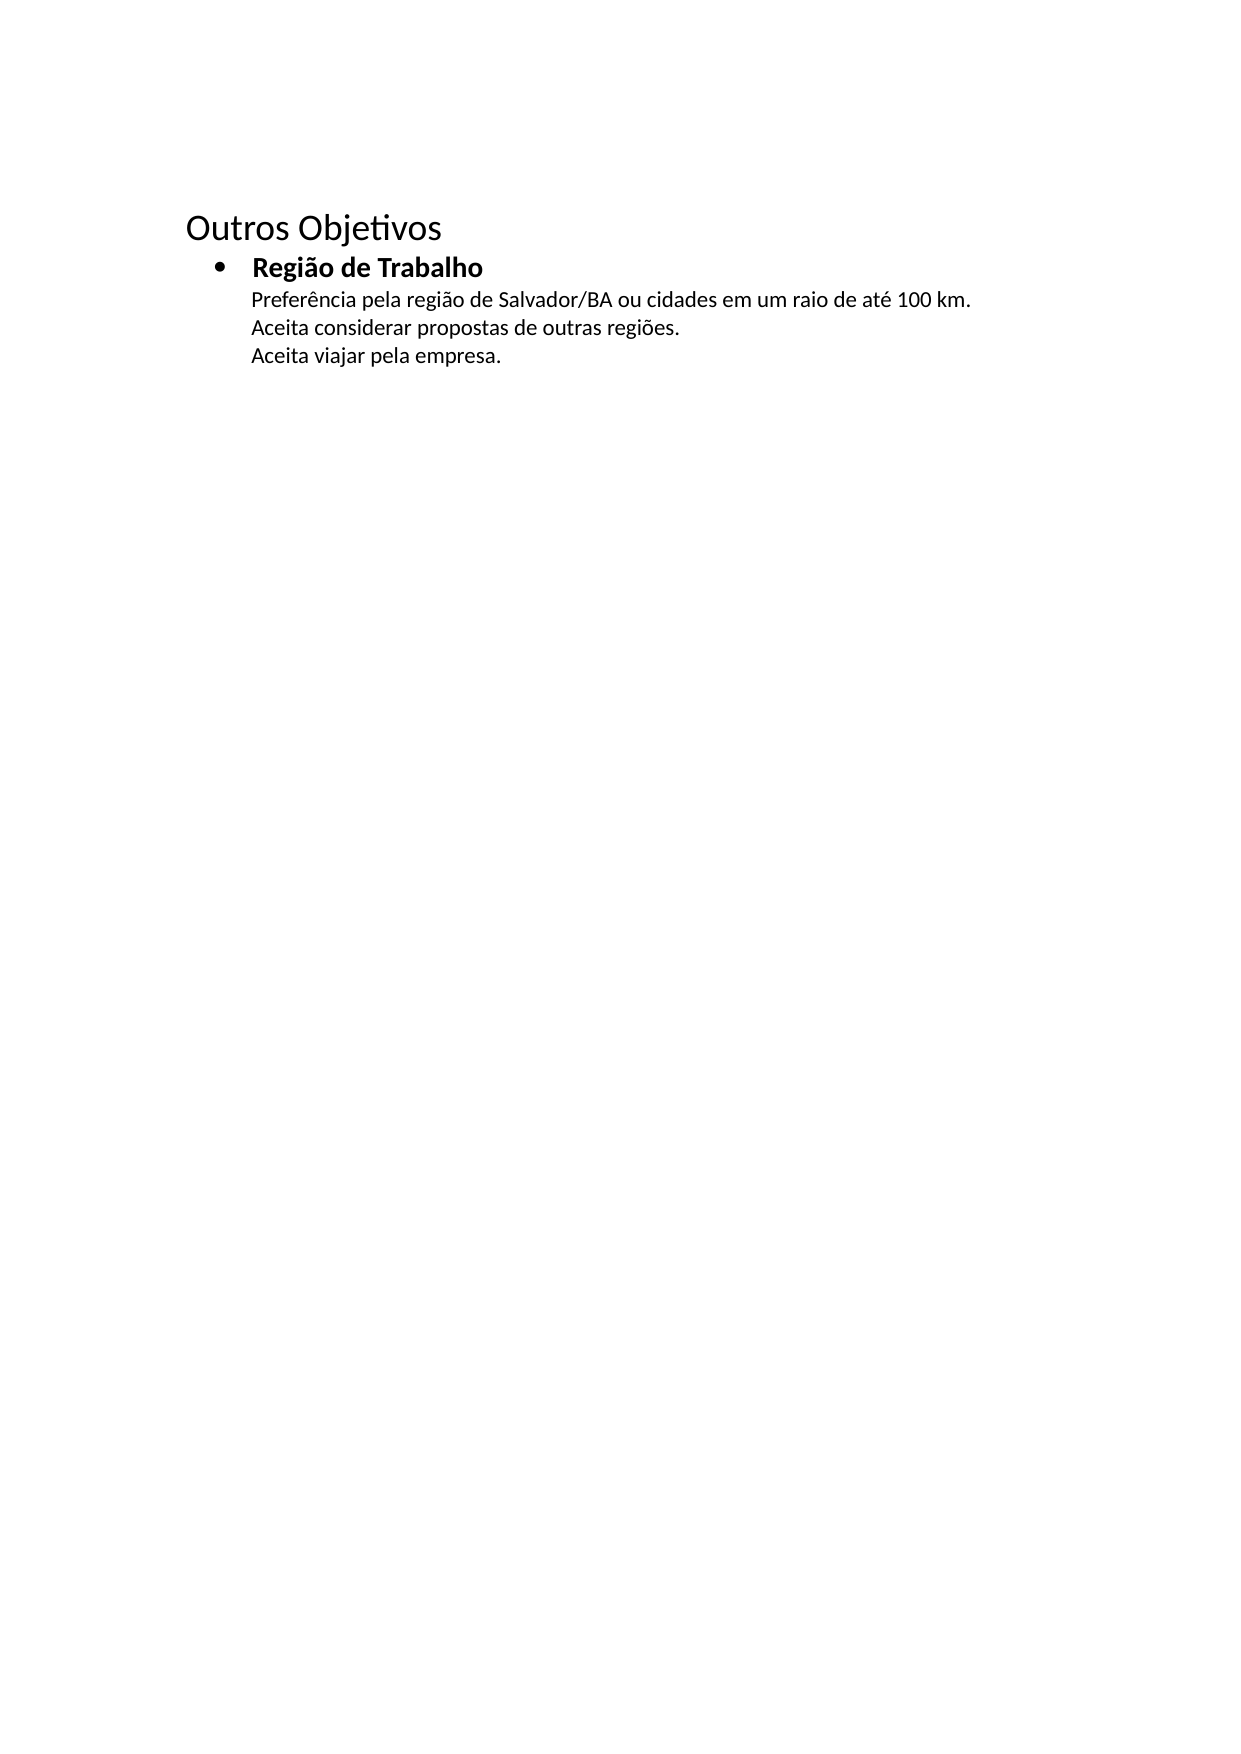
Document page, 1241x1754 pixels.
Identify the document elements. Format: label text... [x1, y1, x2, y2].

text Aceita viajar pela empresa. [251, 341, 1063, 369]
text Outros Objetivos [177, 204, 1063, 249]
text Aceita considerar propostas de outras regiões. [251, 313, 1063, 341]
list Região de Trabalho [215, 249, 1063, 285]
text Preferência pela região de Salvador/BA ou cidades em um raio de até 100 km. [251, 285, 1063, 313]
